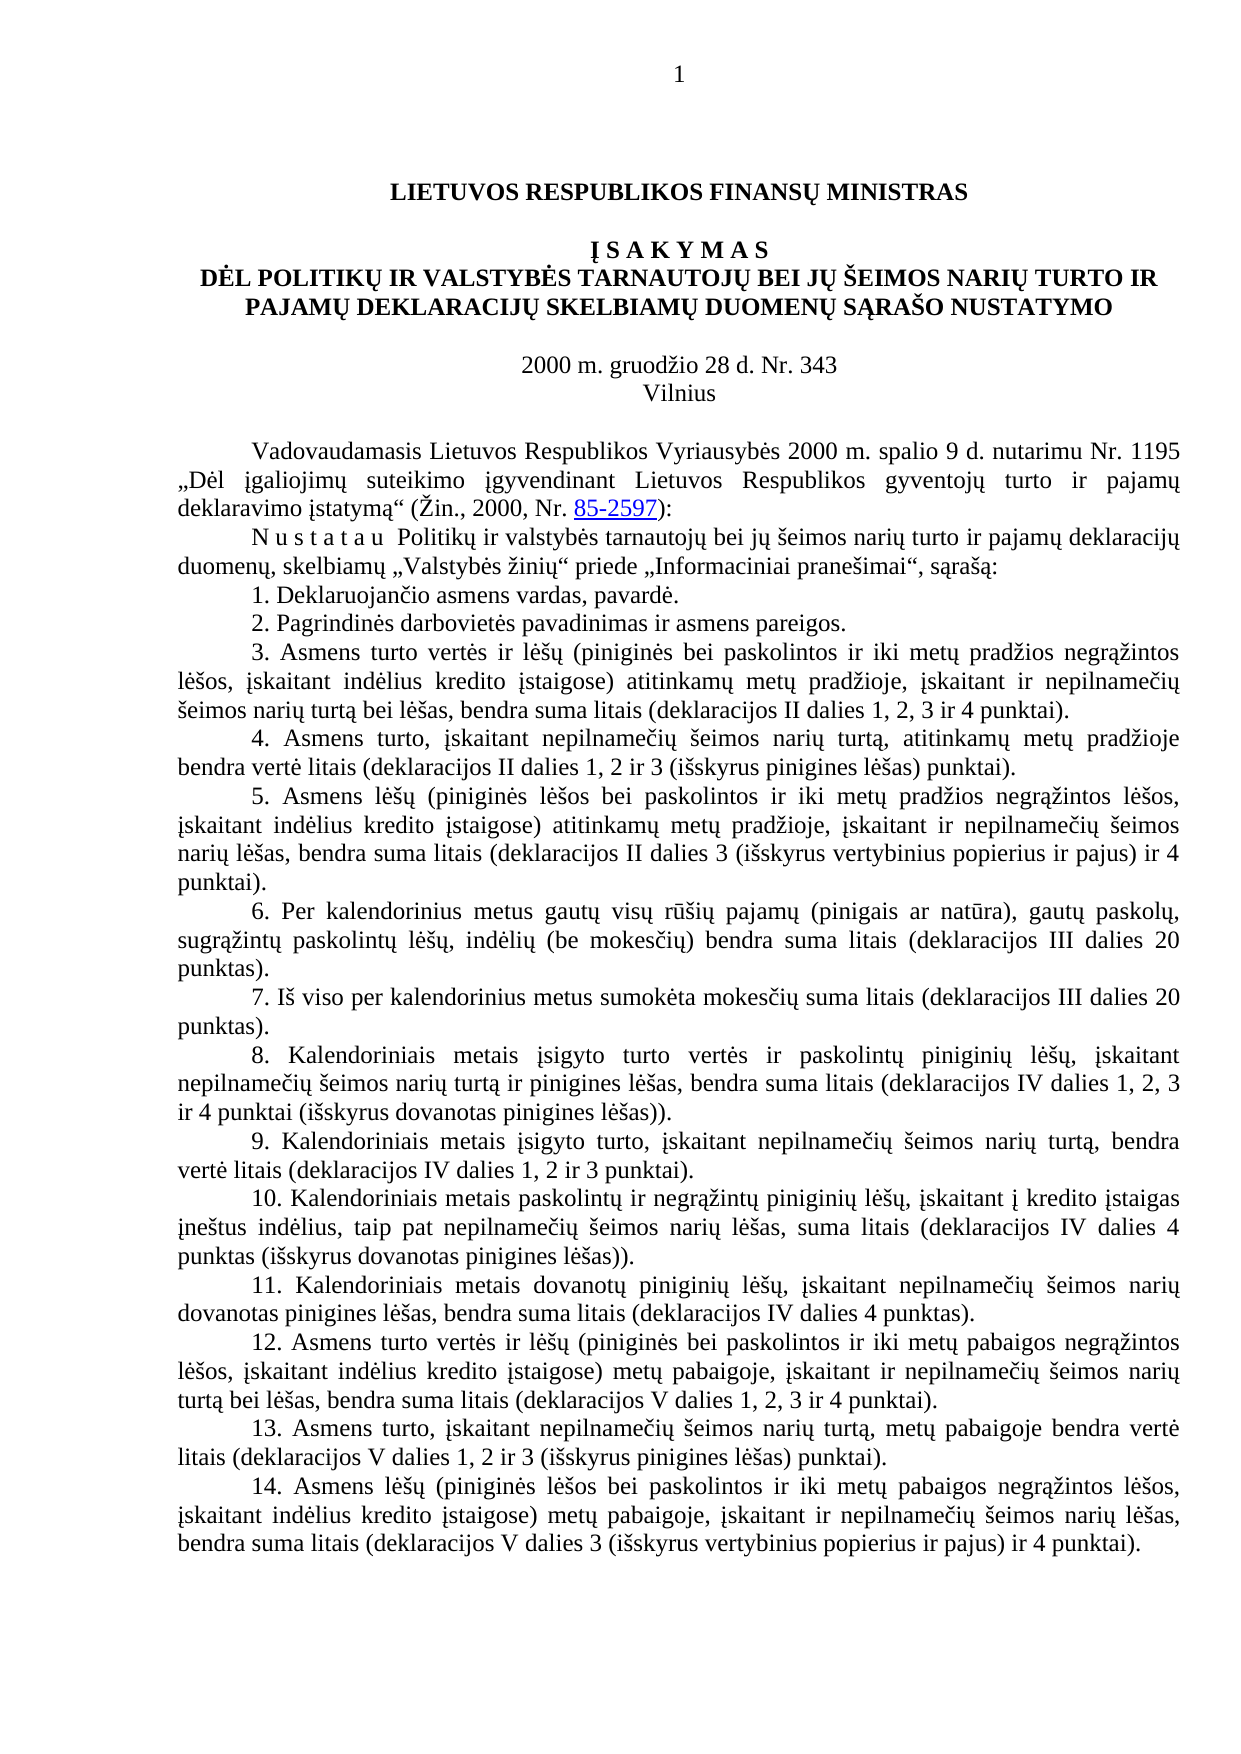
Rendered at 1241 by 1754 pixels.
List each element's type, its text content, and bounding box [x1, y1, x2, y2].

text 4. Asmens turto, įskaitant nepilnamečių šeimos narių turtą, atitinkamų metų pradžioje bendra vertė litais (deklaracijos II dalies 1, 2 ir 3 (išskyrus pinigines lėšas) punktai). [177, 723, 1181, 781]
text 2. Pagrindinės darbovietės pavadinimas ir asmens pareigos. [177, 608, 1181, 637]
text 3. Asmens turto vertės ir lėšų (piniginės bei paskolintos ir iki metų pradžios negrąžintos lėšos, įskaitant indėlius kredito įstaigose) atitinkamų metų pradžioje, įskaitant ir nepilnamečių šeimos narių turtą bei lėšas, bendra suma litais (deklaracijos II dalies 1, 2, 3 ir 4 punktai). [177, 637, 1181, 723]
text 5. Asmens lėšų (piniginės lėšos bei paskolintos ir iki metų pradžios negrąžintos lėšos, įskaitant indėlius kredito įstaigose) atitinkamų metų pradžioje, įskaitant ir nepilnamečių šeimos narių lėšas, bendra suma litais (deklaracijos II dalies 3 (išskyrus vertybinius popierius ir pajus) ir 4 punktai). [177, 781, 1181, 896]
text 6. Per kalendorinius metus gautų visų rūšių pajamų (pinigais ar natūra), gautų paskolų, sugrąžintų paskolintų lėšų, indėlių (be mokesčių) bendra suma litais (deklaracijos III dalies 20 punktas). [177, 896, 1181, 982]
text 12. Asmens turto vertės ir lėšų (piniginės bei paskolintos ir iki metų pabaigos negrąžintos lėšos, įskaitant indėlius kredito įstaigose) metų pabaigoje, įskaitant ir nepilnamečių šeimos narių turtą bei lėšas, bendra suma litais (deklaracijos V dalies 1, 2, 3 ir 4 punktai). [177, 1327, 1181, 1413]
text Nustatau Politikų ir valstybės tarnautojų bei jų šeimos narių turto ir pajamų deklaracijų duomenų, skelbiamų „Valstybės žinių“ priede „Informaciniai pranešimai“, sąrašą: [177, 522, 1181, 580]
text 9. Kalendoriniais metais įsigyto turto, įskaitant nepilnamečių šeimos narių turtą, bendra vertė litais (deklaracijos IV dalies 1, 2 ir 3 punktai). [177, 1126, 1181, 1183]
text 10. Kalendoriniais metais paskolintų ir negrąžintų piniginių lėšų, įskaitant į kredito įstaigas įneštus indėlius, taip pat nepilnamečių šeimos narių lėšas, suma litais (deklaracijos IV dalies 4 punktas (išskyrus dovanotas pinigines lėšas)). [177, 1183, 1181, 1270]
text 13. Asmens turto, įskaitant nepilnamečių šeimos narių turtą, metų pabaigoje bendra vertė litais (deklaracijos V dalies 1, 2 ir 3 (išskyrus pinigines lėšas) punktai). [177, 1413, 1181, 1471]
text 7. Iš viso per kalendorinius metus sumokėta mokesčių suma litais (deklaracijos III dalies 20 punktas). [177, 982, 1181, 1040]
text Vilnius [177, 378, 1181, 407]
text LIETUVOS RESPUBLIKOS FINANSŲ MINISTRAS [177, 177, 1181, 206]
text DĖL POLITIKŲ IR VALSTYBĖS TARNAUTOJŲ BEI JŲ ŠEIMOS NARIŲ TURTO IR PAJAMŲ DEKLARACIJŲ SKELBIAMŲ DUOMENŲ SĄRAŠO NUSTATYMO [177, 263, 1181, 321]
text Vadovaudamasis Lietuvos Respublikos Vyriausybės 2000 m. spalio 9 d. nutarimu Nr. 1195 „Dėl įgaliojimų suteikimo įgyvendinant Lietuvos Respublikos gyventojų turto ir pajamų deklaravimo įstatymą“ (Žin., 2000, Nr. 85-2597): [177, 436, 1181, 522]
text 8. Kalendoriniais metais įsigyto turto vertės ir paskolintų piniginių lėšų, įskaitant nepilnamečių šeimos narių turtą ir pinigines lėšas, bendra suma litais (deklaracijos IV dalies 1, 2, 3 ir 4 punktai (išskyrus dovanotas pinigines lėšas)). [177, 1040, 1181, 1126]
text 11. Kalendoriniais metais dovanotų piniginių lėšų, įskaitant nepilnamečių šeimos narių dovanotas pinigines lėšas, bendra suma litais (deklaracijos IV dalies 4 punktas). [177, 1270, 1181, 1327]
text Į S A K Y M A S [177, 235, 1181, 263]
text 1. Deklaruojančio asmens vardas, pavardė. [177, 580, 1181, 608]
text 14. Asmens lėšų (piniginės lėšos bei paskolintos ir iki metų pabaigos negrąžintos lėšos, įskaitant indėlius kredito įstaigose) metų pabaigoje, įskaitant ir nepilnamečių šeimos narių lėšas, bendra suma litais (deklaracijos V dalies 3 (išskyrus vertybinius popierius ir pajus) ir 4 punktai). [177, 1471, 1181, 1557]
text 2000 m. gruodžio 28 d. Nr. 343 [177, 350, 1181, 378]
